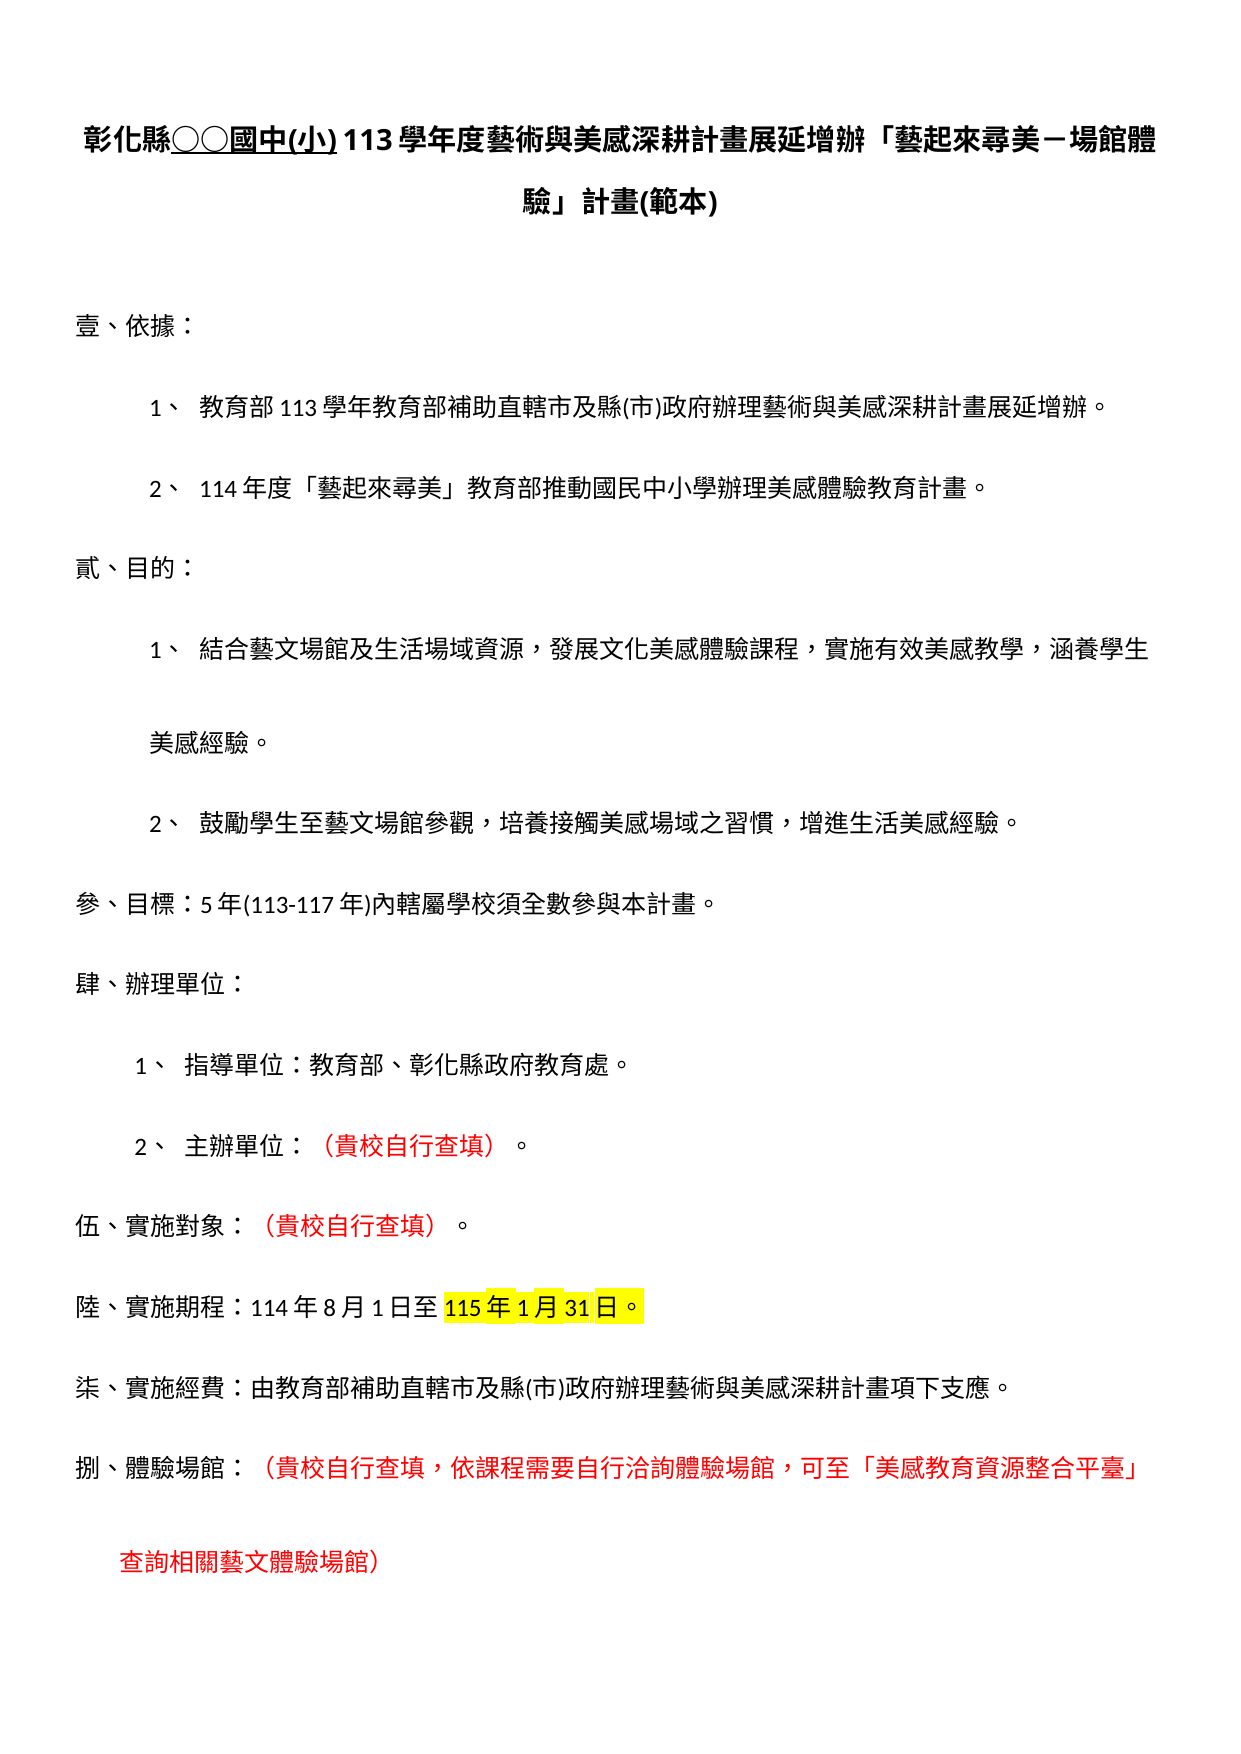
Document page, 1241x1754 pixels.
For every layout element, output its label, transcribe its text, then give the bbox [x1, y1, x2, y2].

text 陸、實施期程：114年8月1日至115年1月31日。 [75, 1264, 1165, 1326]
text 柒、實施經費：由教育部補助直轄市及縣(市)政府辦理藝術與美感深耕計畫項下支應。 [75, 1344, 1165, 1407]
text 貳、目的： [75, 525, 1165, 588]
list 主辦單位：（貴校自行查填）。 [134, 1103, 1165, 1165]
text 肆、辦理單位： [75, 941, 1165, 1004]
text 伍、實施對象：（貴校自行查填）。 [75, 1183, 1165, 1246]
list 結合藝文場館及生活場域資源，發展文化美感體驗課程，實施有效美感教學，涵養學生美感經驗。 [149, 606, 1165, 762]
list 鼓勵學生至藝文場館參觀，培養接觸美感場域之習慣，增進生活美感經驗。 [149, 780, 1165, 843]
text 彰化縣○○國中(小) 113學年度藝術與美感深耕計畫展延增辦「藝起來尋美－場館體驗」計畫(範本) [75, 96, 1165, 221]
text 壹、依據： [75, 283, 1165, 346]
list 指導單位：教育部、彰化縣政府教育處。 [134, 1022, 1165, 1084]
list 教育部113學年教育部補助直轄市及縣(市)政府辦理藝術與美感深耕計畫展延增辦。 [149, 364, 1165, 426]
list 114年度「藝起來尋美」教育部推動國民中小學辦理美感體驗教育計畫。 [149, 444, 1165, 507]
text 捌、體驗場館：（貴校自行查填，依課程需要自行洽詢體驗場館，可至「美感教育資源整合平臺」查詢相關藝文體驗場館） [75, 1425, 1165, 1581]
text 參、目標：5年(113-117年)內轄屬學校須全數參與本計畫。 [75, 861, 1165, 923]
